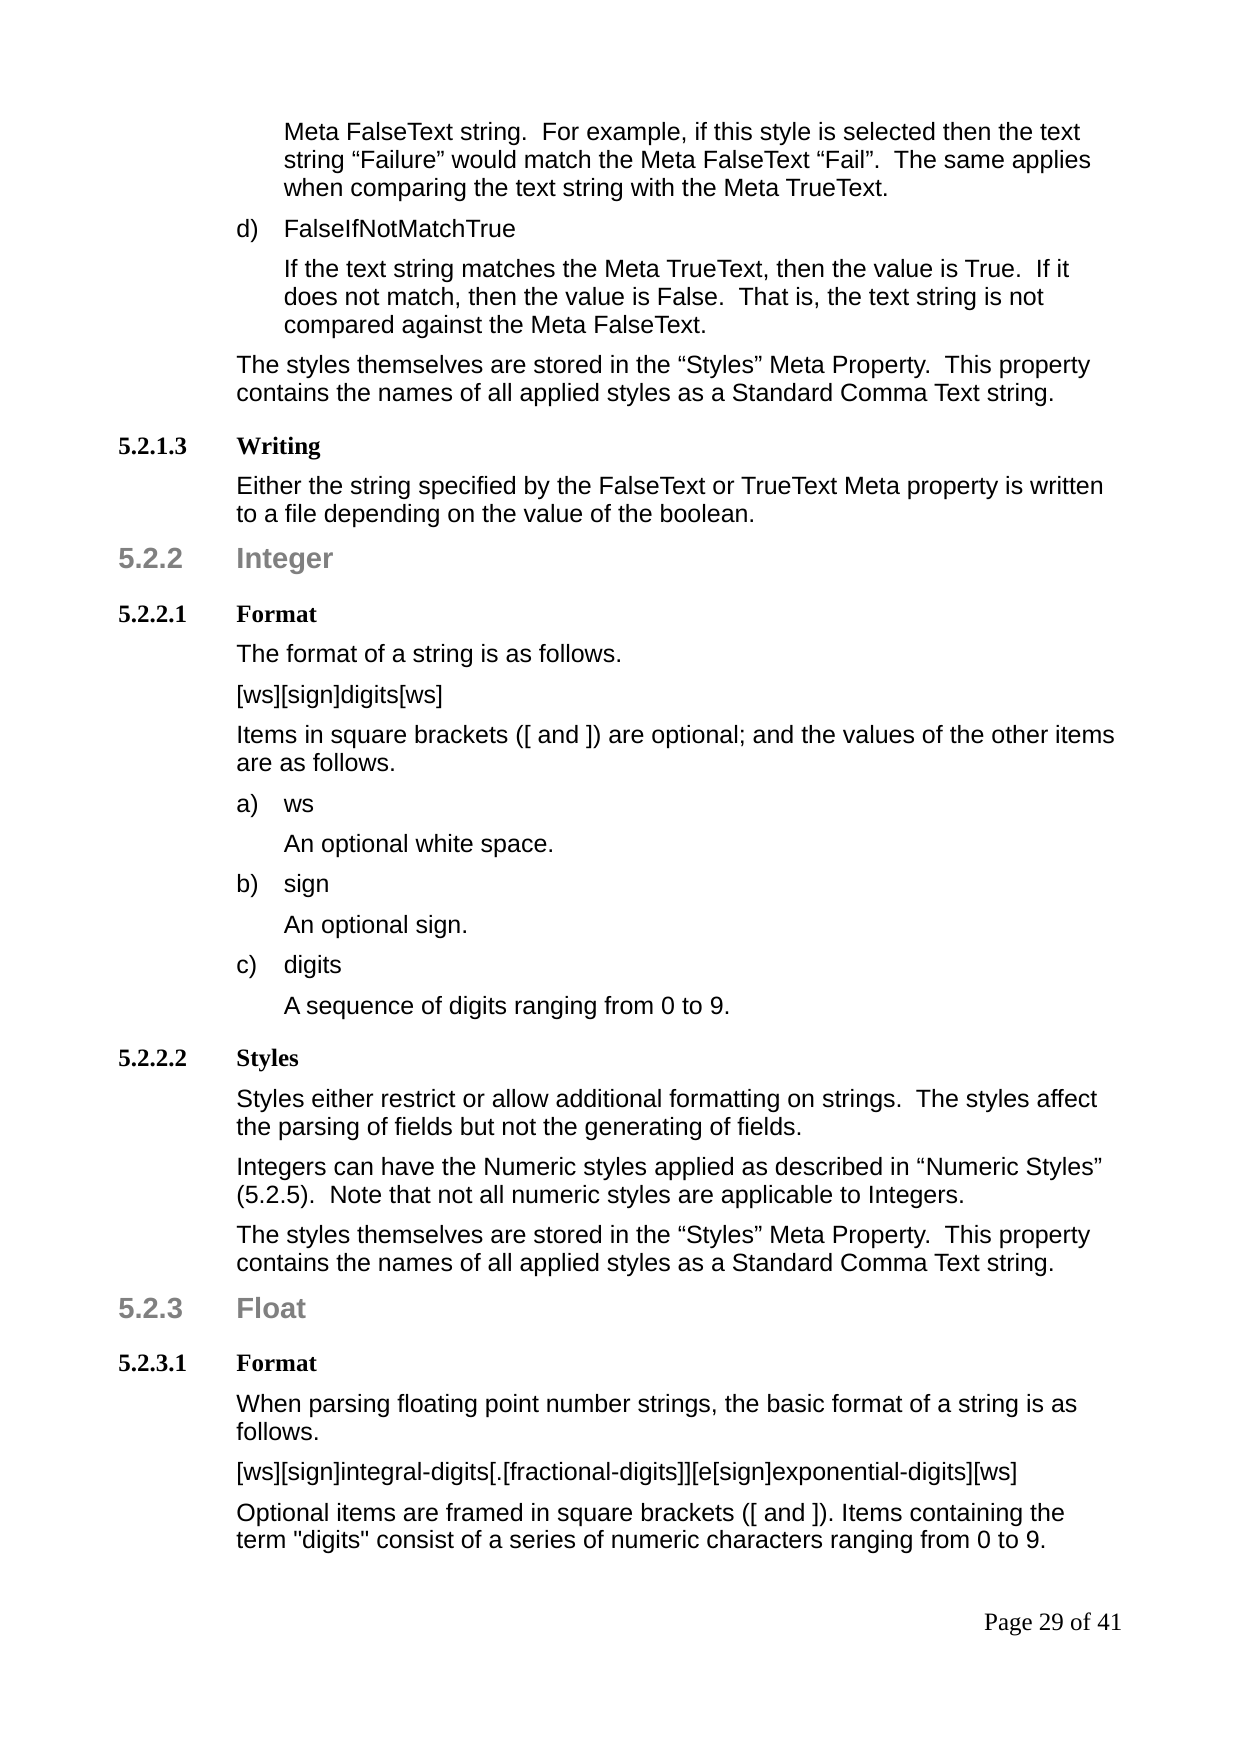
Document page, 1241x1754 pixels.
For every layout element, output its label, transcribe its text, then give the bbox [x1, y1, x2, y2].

text Items in square brackets ([ and ]) are optional; and the values of the other items are as follows. [236, 721, 1122, 777]
text When parsing floating point number strings, the basic format of a string is as follows. [236, 1389, 1122, 1445]
text The styles themselves are stored in the “Styles” Meta Property. This property contains the names of all applied styles as a Standard Comma Text string. [236, 1221, 1122, 1277]
text The styles themselves are stored in the “Styles” Meta Property. This property contains the names of all applied styles as a Standard Comma Text string. [236, 351, 1122, 407]
text [ws][sign]integral-digits[.[fractional-digits]][e[sign]exponential-digits][ws] [236, 1458, 1122, 1486]
text Optional items are framed in square brackets ([ and ]). Items containing the term "digits" consist of a series of numeric characters ranging from 0 to 9. [236, 1498, 1122, 1554]
list FalseIfNotMatchTrue [236, 214, 1122, 242]
subtitle Writing [118, 432, 1122, 459]
text Styles either restrict or allow additional formatting on strings. The styles affect the parsing of fields but not the generating of fields. [236, 1085, 1122, 1141]
text Either the string specified by the FalseText or TrueText Meta property is written to a file depending on the value of the boolean. [236, 472, 1122, 528]
list digits [236, 951, 1122, 979]
text [ws][sign]digits[ws] [236, 681, 1122, 709]
subtitle Format [118, 600, 1122, 628]
list sign [236, 870, 1122, 898]
subtitle Styles [118, 1044, 1122, 1072]
subtitle Format [118, 1349, 1122, 1377]
list ws [236, 789, 1122, 817]
subtitle Float [118, 1292, 1122, 1324]
list If the text string matches the Meta TrueText, then the value is True. If it does not match, then the value is False. That is, the text string is not compared against the Meta FalseText. [236, 255, 1122, 338]
subtitle Integer [118, 542, 1122, 575]
list Meta FalseText string. For example, if this style is selected then the text string “Failure” would match the Meta FalseText “Fail”. The same applies when comparing the text string with the Meta TrueText. [236, 118, 1122, 202]
list An optional white space. [236, 830, 1122, 858]
text The format of a string is as follows. [236, 640, 1122, 668]
text Integers can have the Numeric styles applied as described in “Numeric Styles” (5.2.5). Note that not all numeric styles are applicable to Integers. [236, 1153, 1122, 1209]
list An optional sign. [236, 911, 1122, 939]
list A sequence of digits ranging from 0 to 9. [236, 992, 1122, 1019]
